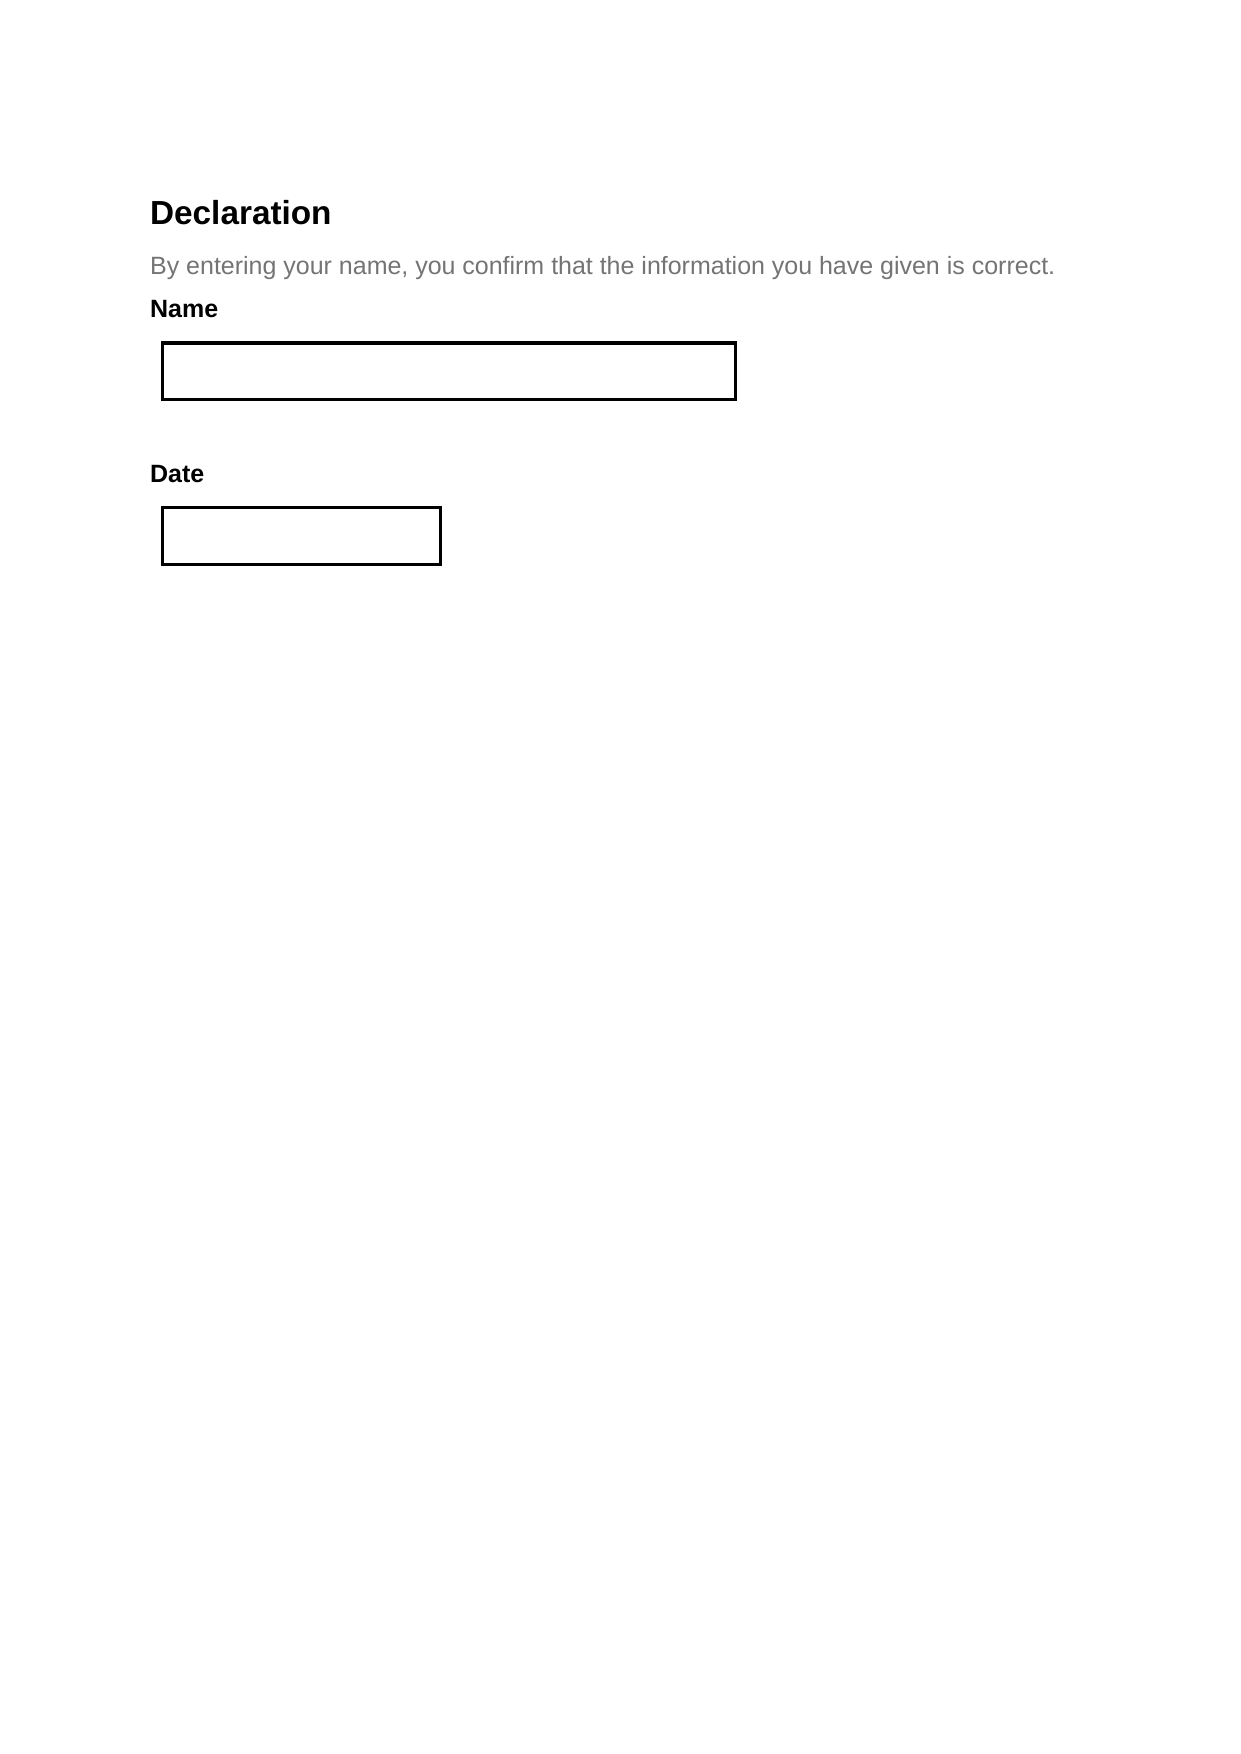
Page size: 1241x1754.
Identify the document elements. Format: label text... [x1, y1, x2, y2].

subtitle Date [150, 459, 1090, 488]
text By entering your name, you confirm that the information you have given is correct. [150, 251, 1090, 279]
subtitle Declaration [150, 193, 1090, 232]
subtitle Name [150, 294, 1090, 323]
